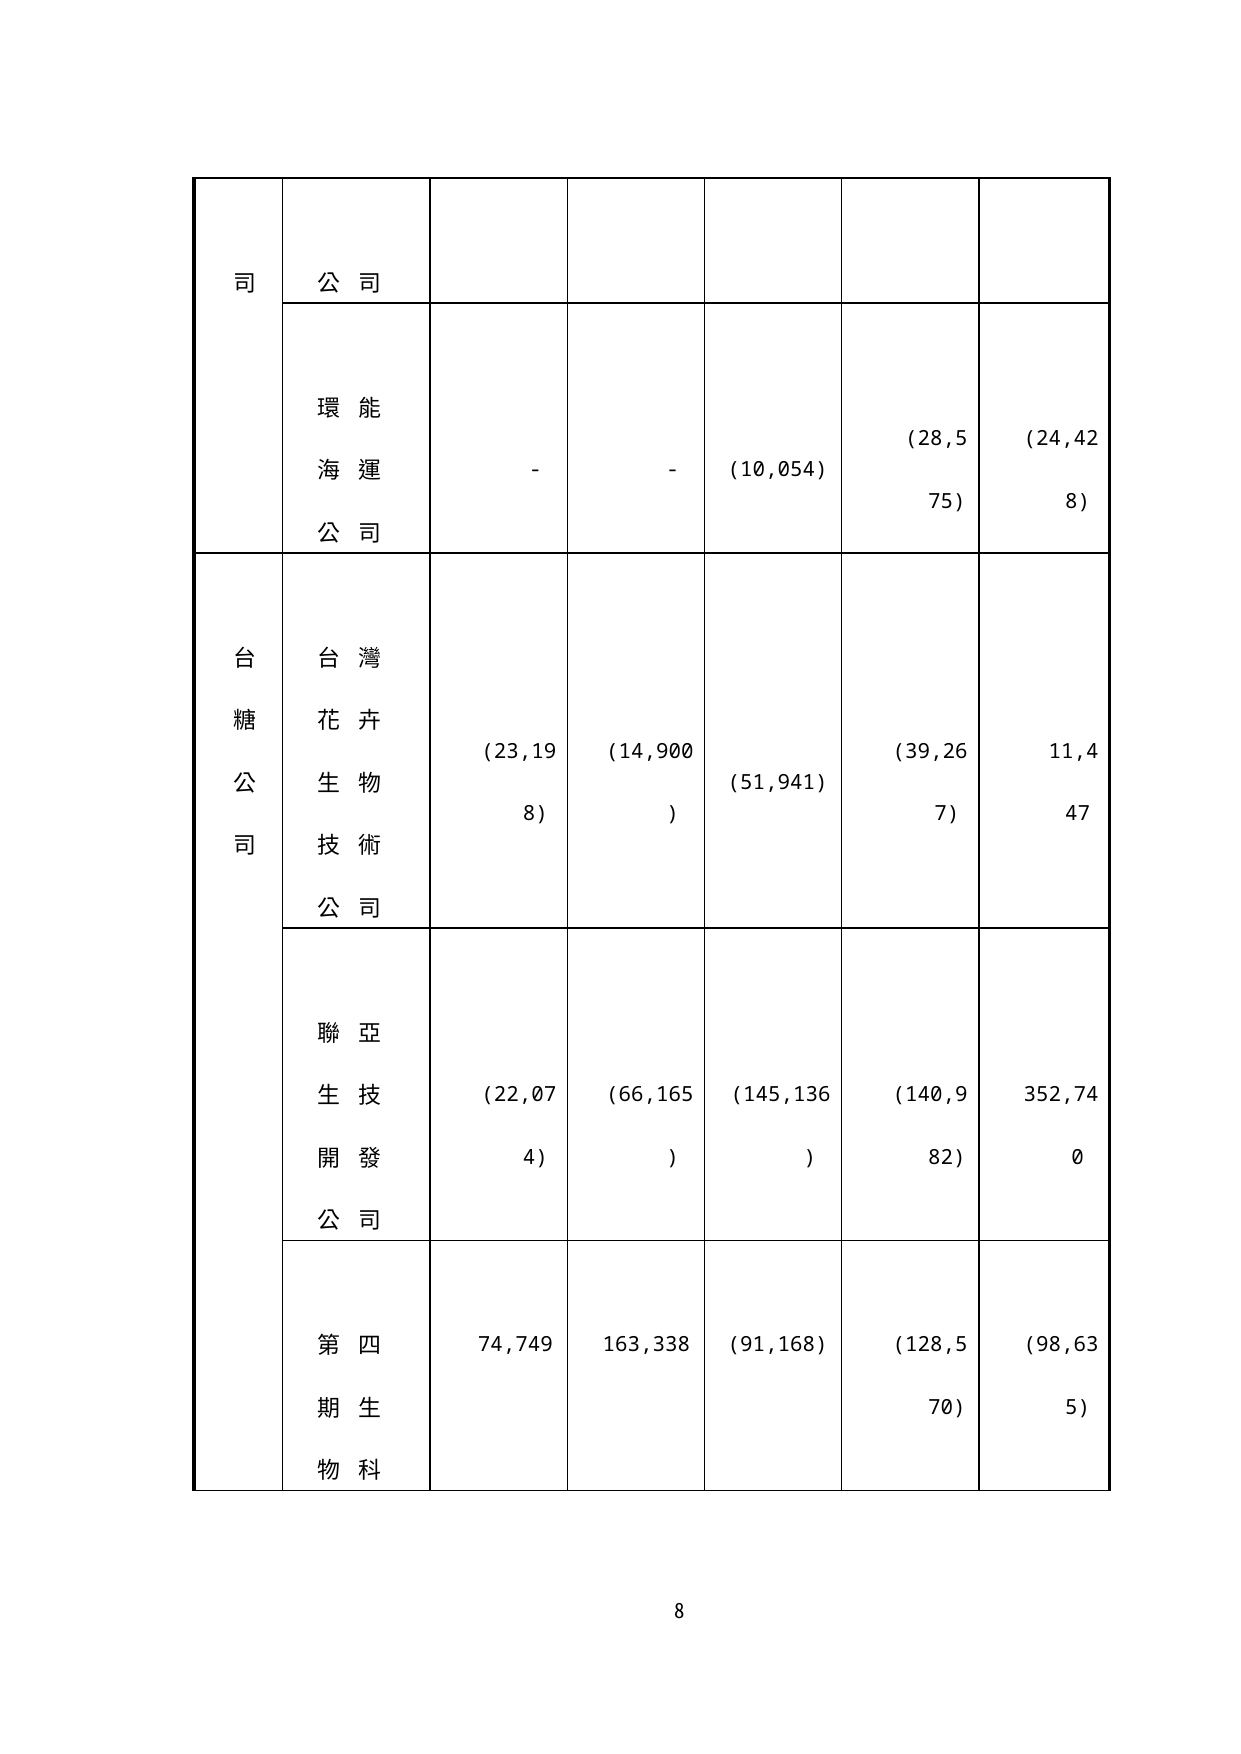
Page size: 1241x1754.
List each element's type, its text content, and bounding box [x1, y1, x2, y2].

table_cell [980, 179, 1108, 302]
table_cell (128,570) [842, 1241, 978, 1490]
table_cell (22,074) [431, 929, 567, 1240]
table_cell (10,054) [705, 304, 841, 552]
table_cell (28,575) [842, 304, 978, 552]
table_cell (23,198) [431, 554, 567, 927]
table_cell [842, 179, 978, 302]
table_cell 聯亞生技開發公司 [283, 929, 429, 1240]
table_cell (145,136) [705, 929, 841, 1240]
table_cell 163,338 [568, 1241, 704, 1490]
table_cell 台糖公司 [196, 554, 282, 1490]
table_cell 台灣花卉生物技術公司 [283, 554, 429, 927]
table_cell (39,267) [842, 554, 978, 927]
table_cell (91,168) [705, 1241, 841, 1490]
table_cell 司 [196, 179, 282, 552]
table_cell 第四期生物科 [283, 1241, 429, 1490]
table_cell [705, 179, 841, 302]
table_cell 11,447 [980, 554, 1108, 927]
table_cell (24,428) [980, 304, 1108, 552]
table_cell 74,749 [431, 1241, 567, 1490]
table_cell - [431, 304, 567, 552]
table_cell [568, 179, 704, 302]
table_cell 公司 [283, 179, 429, 302]
table_cell 352,740 [980, 929, 1108, 1240]
table_cell (14,900) [568, 554, 704, 927]
table_cell (66,165) [568, 929, 704, 1240]
table_cell [431, 179, 567, 302]
table_cell (140,982) [842, 929, 978, 1240]
table_cell 環能海運公司 [283, 304, 429, 552]
table_cell (98,635) [980, 1241, 1108, 1490]
table_cell - [568, 304, 704, 552]
table_cell (51,941) [705, 554, 841, 927]
